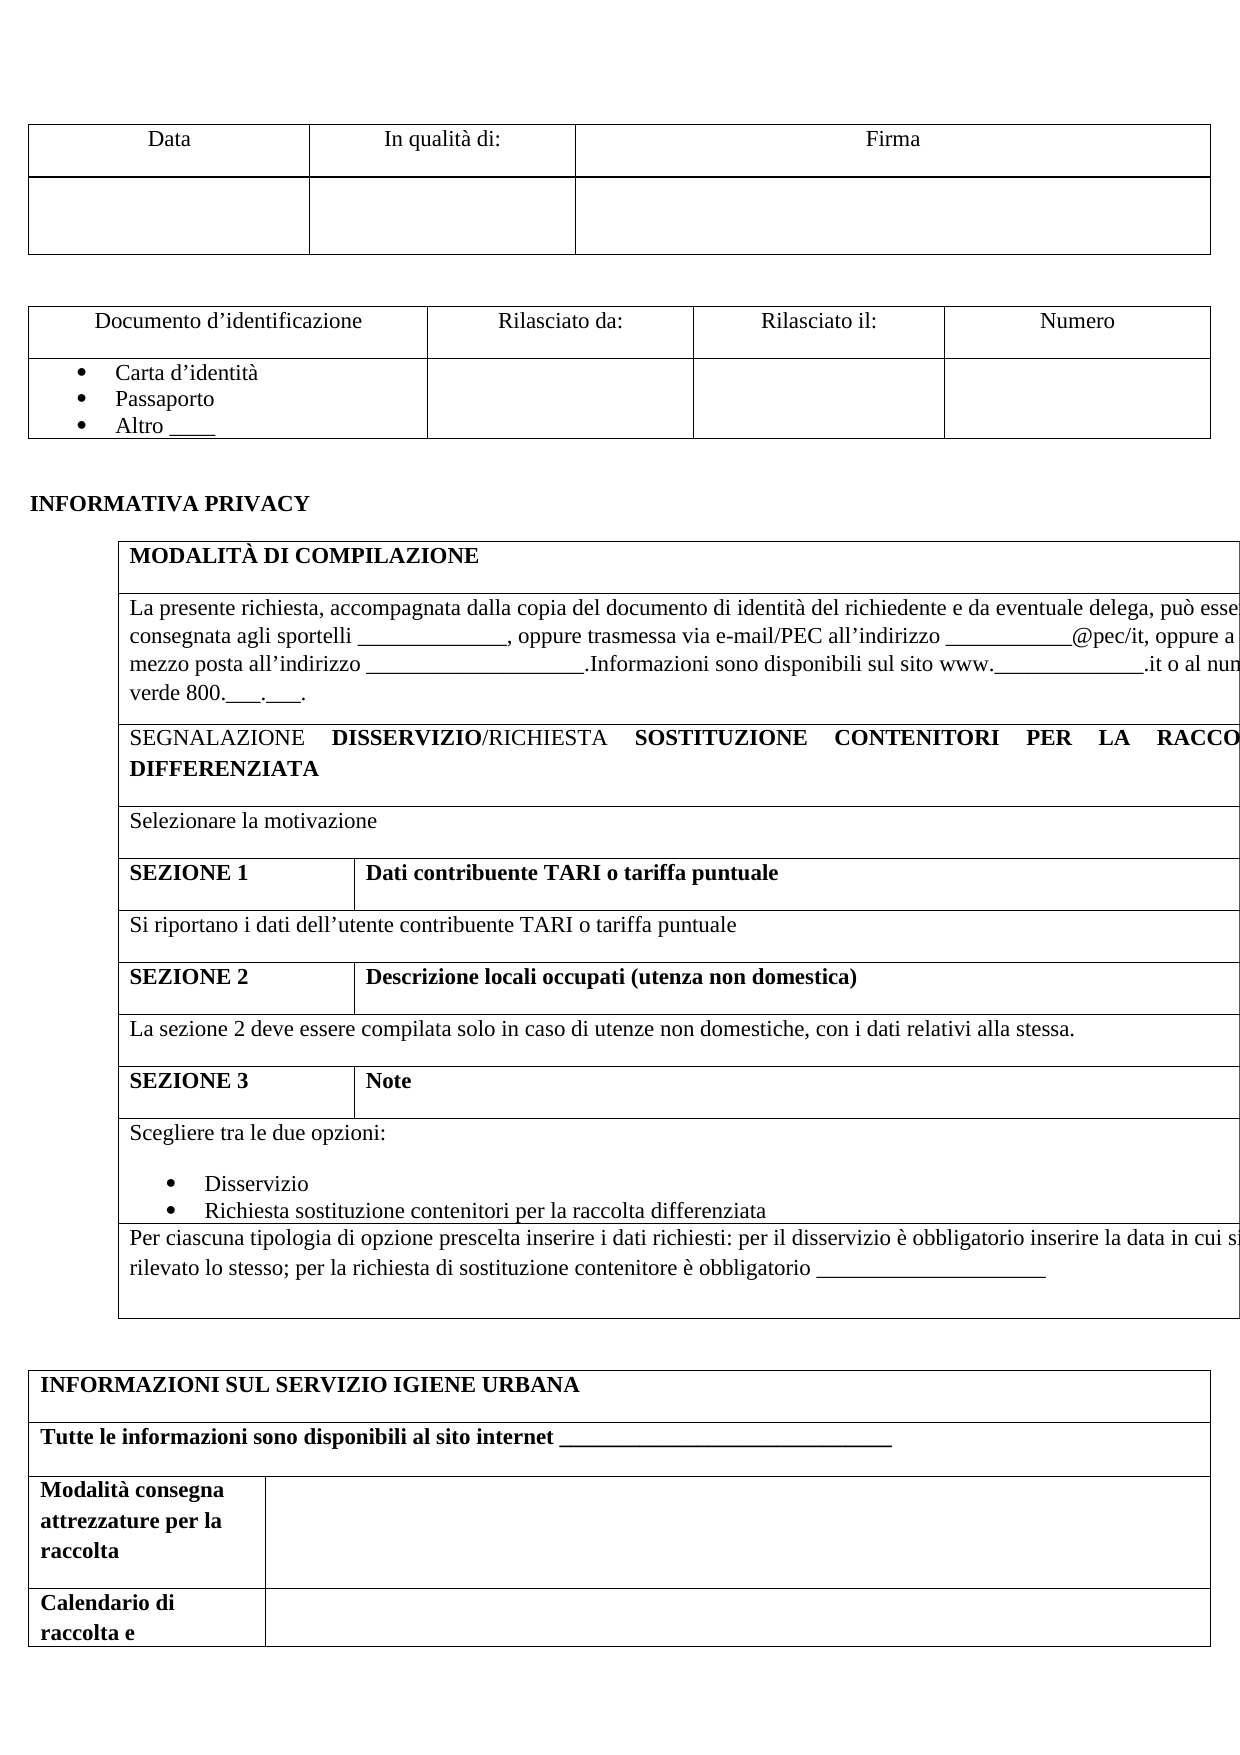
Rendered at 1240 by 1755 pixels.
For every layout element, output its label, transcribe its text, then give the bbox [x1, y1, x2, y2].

table_cell Note [355, 1067, 1239, 1118]
table_cell [428, 359, 693, 438]
table_cell SEZIONE 2 [119, 963, 354, 1014]
table_cell Scegliere tra le due opzioni: Disservizio Richiesta sostituzione contenitori per la raccolta differenziata [119, 1119, 1239, 1223]
table_cell La presente richiesta, accompagnata dalla copia del documento di identità del richiedente e da eventuale delega, può essere consegnata agli sportelli _____________, oppure trasmessa via e-mail/PEC all’indirizzo ___________@pec/it, oppure a mezzo posta all’indirizzo ___________________.Informazioni sono disponibili sul sito www._____________.it o al numero verde 800.___.___. [119, 594, 1239, 723]
table_cell Per ciascuna tipologia di opzione prescelta inserire i dati richiesti: per il disservizio è obbligatorio inserire la data in cui si è rilevato lo stesso; per la richiesta di sostituzione contenitore è obbligatorio ____________________ [119, 1224, 1239, 1318]
table_header Rilasciato da: [428, 307, 693, 358]
table_header Firma [576, 125, 1210, 176]
table_cell SEZIONE 1 [119, 859, 354, 910]
table_cell Modalità consegna attrezzature per la raccolta [29, 1477, 265, 1588]
table_cell La sezione 2 deve essere compilata solo in caso di utenze non domestiche, con i dati relativi alla stessa. [119, 1015, 1239, 1066]
table_cell Calendario di raccolta e [29, 1589, 265, 1646]
table_cell Si riportano i dati dell’utente contribuente TARI o tariffa puntuale [119, 911, 1239, 962]
table_cell [29, 178, 309, 254]
table_cell [945, 359, 1210, 438]
text INFORMATIVA PRIVACY [29, 490, 1121, 516]
table_header In qualità di: [310, 125, 575, 176]
table_cell SEZIONE 3 [119, 1067, 354, 1118]
table_cell SEGNALAZIONE DISSERVIZIO/RICHIESTA SOSTITUZIONE CONTENITORI PER LA RACCOLTA DIFFERENZIATA [119, 725, 1239, 806]
table_header Rilasciato il: [694, 307, 944, 358]
table_cell Dati contribuente TARI o tariffa puntuale [355, 859, 1239, 910]
table_cell Carta d’identità Passaporto Altro ____ [29, 359, 427, 438]
table_header Documento d’identificazione [29, 307, 427, 358]
table_header Numero [945, 307, 1210, 358]
table_cell [694, 359, 944, 438]
table_cell Descrizione locali occupati (utenza non domestica) [355, 963, 1239, 1014]
table_cell Selezionare la motivazione [119, 807, 1239, 858]
table_header MODALITÀ DI COMPILAZIONE [119, 542, 1239, 593]
table_header INFORMAZIONI SUL SERVIZIO IGIENE URBANA [29, 1371, 1210, 1422]
table_header Data [29, 125, 309, 176]
table_cell [266, 1589, 1210, 1646]
table_cell [310, 178, 575, 254]
table_cell [576, 178, 1210, 254]
table_cell Tutte le informazioni sono disponibili al sito internet _____________________________ [29, 1423, 1210, 1476]
table_cell [266, 1477, 1210, 1588]
